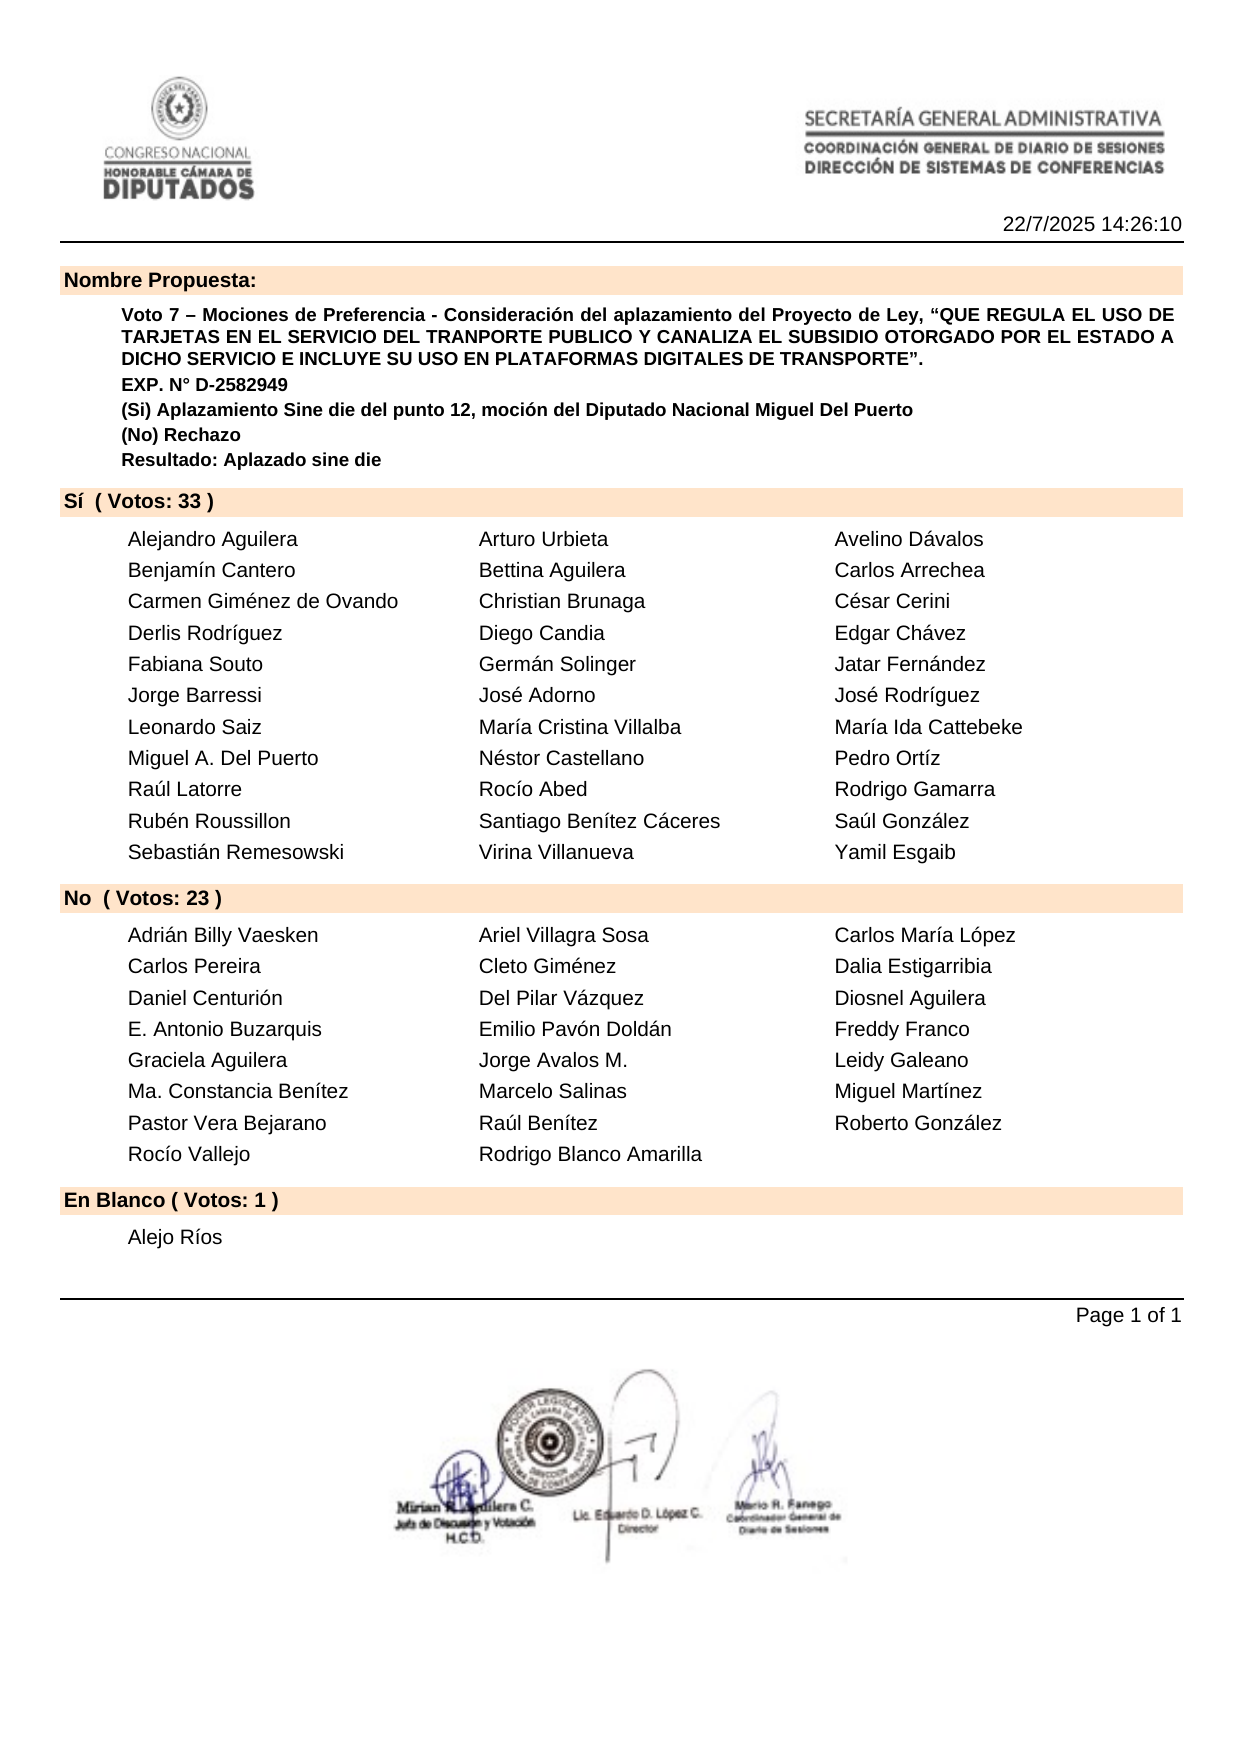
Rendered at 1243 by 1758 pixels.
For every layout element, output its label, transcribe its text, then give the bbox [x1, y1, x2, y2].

table_cell [118, 471, 1178, 488]
table_cell [1184, 557, 1189, 585]
table_cell Jatar Fernández [831, 651, 1168, 679]
table_cell Cleto Giménez [476, 953, 815, 981]
table_cell Sí ( Votos: 33 ) [60, 488, 1183, 517]
table_cell [1168, 921, 1183, 1187]
table_cell [1184, 1187, 1189, 1215]
table_cell [60, 517, 1183, 525]
table_cell Dalia Estigarribia [831, 953, 1168, 981]
table_cell Rodrigo Gamarra [831, 776, 1168, 804]
table_cell Daniel Centurión [125, 984, 462, 1013]
table_cell [60, 245, 1183, 266]
table_cell [60, 301, 118, 488]
table_cell [1184, 488, 1189, 517]
table_cell Voto 7 – Mociones de Preferencia - Consideración del aplazamiento del Proyecto de Ley, “QUE REGULA EL USO DE TARJETAS EN EL SERVICIO DEL TRANPORTE PUBLICO Y CANALIZA EL SUBSIDIO OTORGADO POR EL ESTADO A DICHO SERVICIO E INCLUYE SU USO EN PLATAFORMAS DIGITALES DE TRANSPORTE”. EXP. N° D-2582949 (Si) Aplazamiento Sine die del punto 12, moción del Diputado Nacional Miguel Del Puerto (No) Rechazo Resultado: Aplazado sine die [118, 301, 1178, 471]
table_cell [815, 1269, 831, 1298]
table_cell [1184, 588, 1189, 616]
table_cell Germán Solinger [476, 651, 815, 679]
table_cell [1184, 808, 1189, 836]
table_header 22/7/2025 14:26:10 [649, 207, 1183, 241]
table_cell Raúl Latorre [125, 776, 462, 804]
table_cell Fabiana Souto [125, 651, 462, 679]
table_cell [1184, 921, 1189, 950]
table_cell [1184, 1047, 1189, 1075]
table_cell [1184, 1215, 1189, 1224]
table_cell En Blanco ( Votos: 1 ) [60, 1187, 1183, 1215]
table_cell Page 1 of 1 [827, 1302, 1183, 1336]
table_cell [60, 921, 124, 1187]
table_cell Christian Brunaga [476, 588, 815, 616]
table_cell [1184, 266, 1189, 295]
table_cell Bettina Aguilera [476, 557, 815, 585]
table_cell Carlos Arrechea [831, 557, 1168, 585]
table_cell Raúl Benítez [476, 1110, 815, 1138]
table_cell [1178, 301, 1189, 488]
table_cell [1184, 1110, 1189, 1138]
table_cell No ( Votos: 23 ) [60, 884, 1183, 913]
table_cell [60, 1302, 827, 1336]
table_cell [1184, 839, 1189, 867]
table_header [1184, 207, 1189, 241]
table_cell Alejo Ríos [125, 1224, 462, 1252]
table_cell [60, 913, 1183, 921]
table_cell Virina Villanueva [476, 839, 815, 867]
table_cell [1184, 1170, 1189, 1187]
table_cell Diego Candia [476, 619, 815, 648]
table_cell [60, 1224, 124, 1298]
table_cell [462, 525, 476, 884]
table_cell [1184, 651, 1189, 679]
table_cell Edgar Chávez [831, 619, 1168, 648]
table_cell [462, 921, 476, 1187]
table_cell [476, 1170, 815, 1187]
table_cell [1184, 525, 1189, 554]
table_cell Rocío Abed [476, 776, 815, 804]
table_cell Emilio Pavón Doldán [476, 1016, 815, 1044]
table_cell Carlos Pereira [125, 953, 462, 981]
table_cell Saúl González [831, 808, 1168, 836]
table_cell [831, 1269, 1168, 1298]
table_cell Ma. Constancia Benítez [125, 1078, 462, 1107]
table_cell [1184, 776, 1189, 804]
table_cell Diosnel Aguilera [831, 984, 1168, 1013]
table_cell [1168, 1269, 1183, 1298]
table_cell [60, 1215, 1183, 1224]
table_cell Rocío Vallejo [125, 1141, 462, 1169]
table_cell Adrián Billy Vaesken [125, 921, 462, 950]
table_cell [1168, 525, 1183, 884]
table_cell Jorge Barressi [125, 682, 462, 711]
table_cell [125, 1170, 462, 1187]
table_cell Leidy Galeano [831, 1047, 1168, 1075]
table_cell [476, 867, 815, 884]
table_cell [462, 1269, 476, 1298]
table_cell [1184, 913, 1189, 921]
table_cell [125, 867, 462, 884]
table_cell Benjamín Cantero [125, 557, 462, 585]
table_cell [125, 1269, 462, 1298]
table_cell César Cerini [831, 588, 1168, 616]
table_cell Rodrigo Blanco Amarilla [476, 1141, 815, 1169]
table_cell Santiago Benítez Cáceres [476, 808, 815, 836]
table_cell Yamil Esgaib [831, 839, 1168, 867]
table_cell [1184, 1252, 1189, 1269]
table_cell [1184, 1302, 1189, 1336]
table_cell Néstor Castellano [476, 745, 815, 773]
table_cell Arturo Urbieta [476, 525, 815, 554]
table_cell Pedro Ortíz [831, 745, 1168, 773]
table_cell [1184, 1141, 1189, 1169]
table_cell [815, 921, 831, 1187]
table_cell Nombre Propuesta: [60, 266, 1183, 295]
table_cell Miguel A. Del Puerto [125, 745, 462, 773]
table_cell Leonardo Saiz [125, 713, 462, 742]
table_cell Marcelo Salinas [476, 1078, 815, 1107]
table_cell Rubén Roussillon [125, 808, 462, 836]
table_cell [125, 1252, 462, 1269]
table_cell [1184, 517, 1189, 525]
table_cell José Rodríguez [831, 682, 1168, 711]
table_cell [1184, 1269, 1189, 1298]
table_cell Freddy Franco [831, 1016, 1168, 1044]
table_cell [476, 1269, 815, 1298]
table_cell [1184, 1224, 1189, 1252]
table_cell Carmen Giménez de Ovando [125, 588, 462, 616]
table_cell Sebastián Remesowski [125, 839, 462, 867]
table_cell [831, 867, 1168, 884]
table_cell [1184, 867, 1189, 884]
table_cell [815, 525, 831, 884]
table_cell [60, 525, 124, 884]
table_cell Avelino Dávalos [831, 525, 1168, 554]
table_cell José Adorno [476, 682, 815, 711]
table_cell [1184, 745, 1189, 773]
table_cell María Ida Cattebeke [831, 713, 1168, 742]
table_cell Jorge Avalos M. [476, 1047, 815, 1075]
table_cell [462, 1224, 1183, 1269]
table_cell [831, 1138, 1168, 1187]
table_cell Ariel Villagra Sosa [476, 921, 815, 950]
table_cell Roberto González [831, 1110, 1168, 1138]
table_cell [1184, 245, 1189, 266]
table_cell Graciela Aguilera [125, 1047, 462, 1075]
table_header [60, 207, 649, 241]
table_cell [1184, 682, 1189, 711]
table_cell [1184, 713, 1189, 742]
table_cell [1184, 984, 1189, 1013]
table_cell [1184, 1016, 1189, 1044]
table_cell [1184, 1078, 1189, 1107]
table_cell Derlis Rodríguez [125, 619, 462, 648]
table_cell Alejandro Aguilera [125, 525, 462, 554]
table_cell E. Antonio Buzarquis [125, 1016, 462, 1044]
table_cell [1184, 953, 1189, 981]
table_cell Del Pilar Vázquez [476, 984, 815, 1013]
table_cell María Cristina Villalba [476, 713, 815, 742]
table_cell [1184, 619, 1189, 648]
table_cell Carlos María López [831, 921, 1168, 950]
table_cell Pastor Vera Bejarano [125, 1110, 462, 1138]
table_cell [60, 295, 1183, 301]
table_cell [1184, 884, 1189, 913]
table_cell Miguel Martínez [831, 1078, 1168, 1107]
